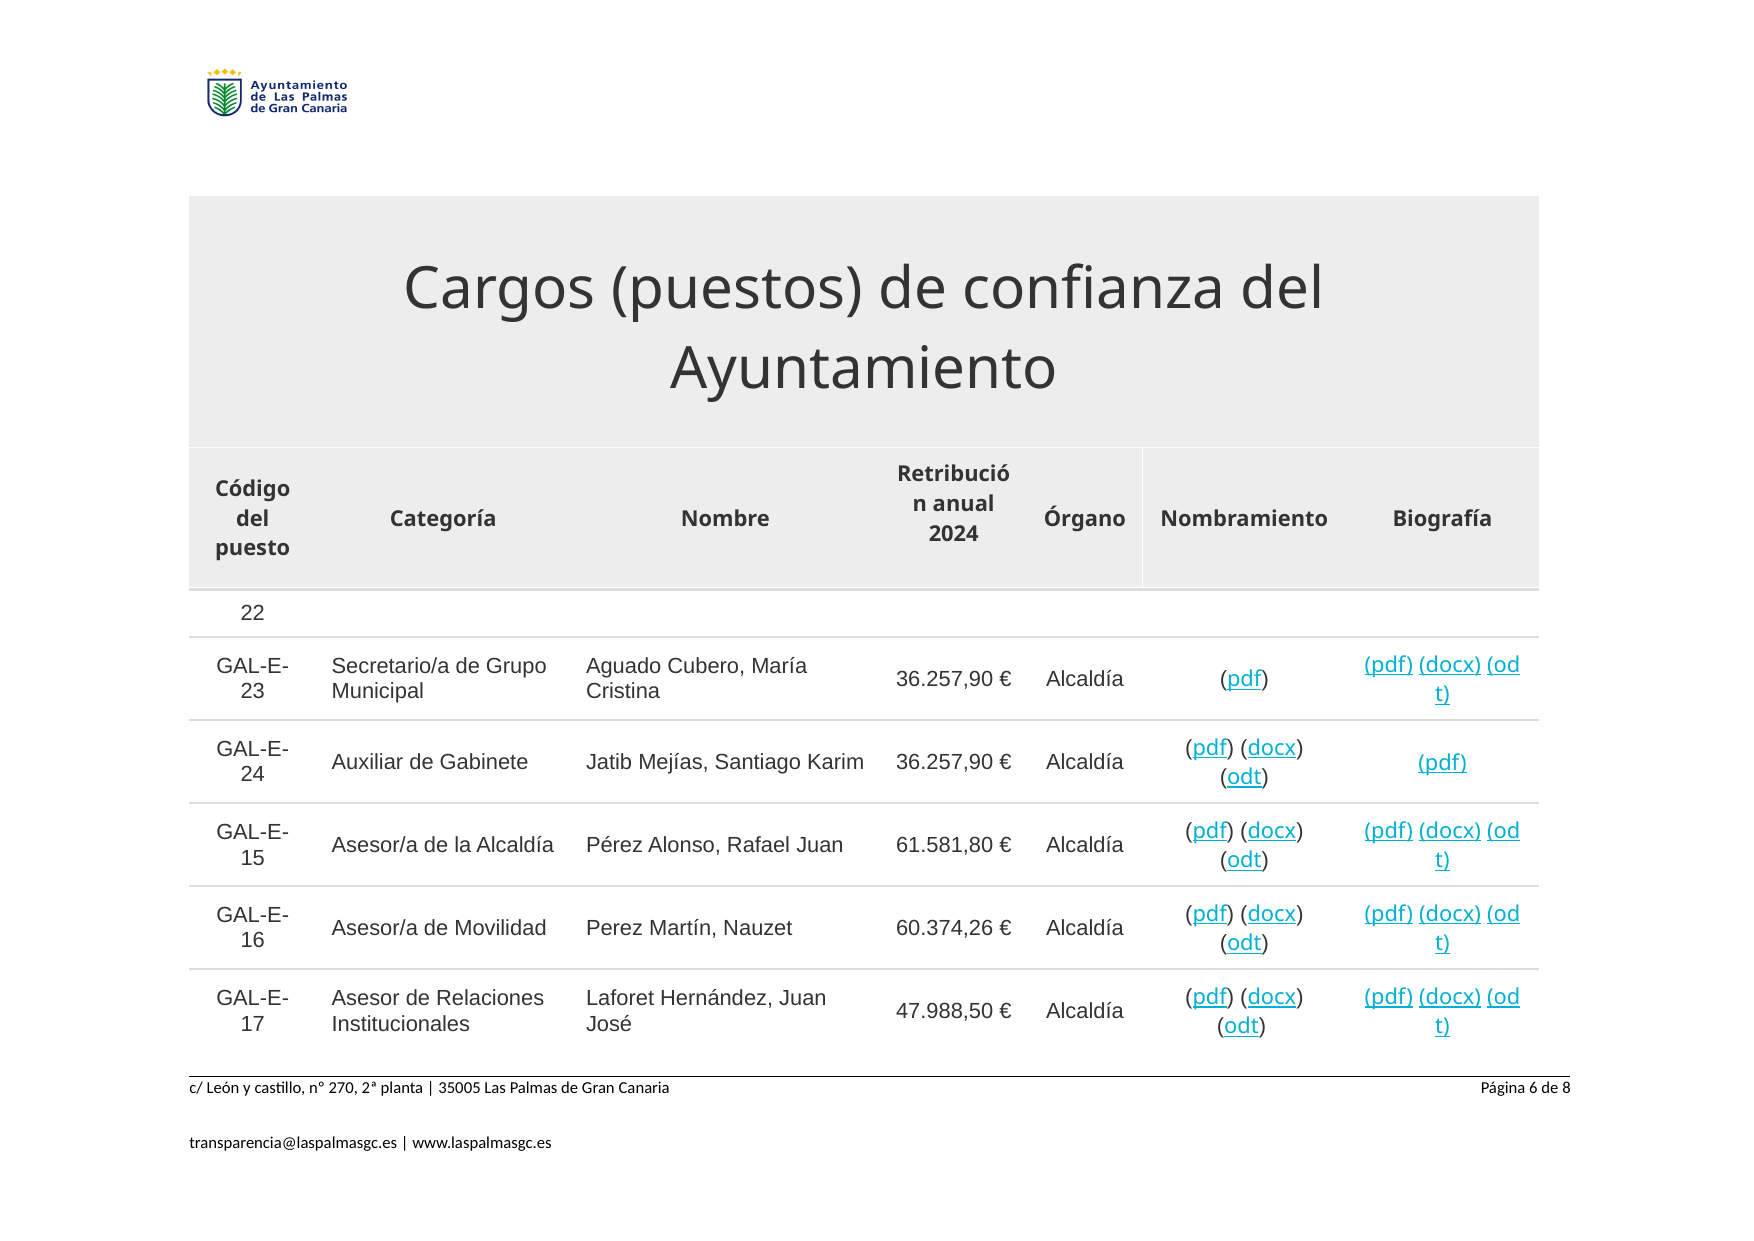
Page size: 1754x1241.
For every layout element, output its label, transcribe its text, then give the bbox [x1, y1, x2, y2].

table_cell 36.257,90 € [880, 721, 1027, 802]
table_cell (pdf) (docx) (odt) [1346, 804, 1539, 885]
table_cell [570, 591, 880, 636]
table_cell (pdf) [1143, 638, 1346, 719]
table_cell Nombre [570, 448, 880, 587]
table_cell Aguado Cubero, María Cristina [570, 638, 880, 719]
table_header Cargos (puestos) de confianza del Ayuntamiento [189, 196, 1539, 447]
table_cell (pdf) (docx) (odt) [1143, 887, 1346, 968]
table_cell 60.374,26 € [880, 887, 1027, 968]
table_cell (pdf) (docx) (odt) [1143, 721, 1346, 802]
table_cell [316, 591, 570, 636]
table_cell (pdf) (docx) (odt) [1143, 804, 1346, 885]
table_cell Alcaldía [1027, 887, 1142, 968]
table_cell Órgano [1027, 448, 1142, 587]
table_cell (pdf) [1346, 721, 1539, 802]
table_cell [1027, 591, 1142, 636]
table_cell (pdf) (docx) (odt) [1346, 970, 1539, 1035]
table_cell 36.257,90 € [880, 638, 1027, 719]
table_cell Asesor/a de la Alcaldía [316, 804, 570, 885]
table_cell [1143, 591, 1346, 636]
table_cell Nombramiento [1143, 448, 1346, 587]
table_cell GAL-E-24 [189, 721, 316, 802]
table_cell (pdf) (docx) (odt) [1143, 970, 1346, 1035]
table_cell GAL-E-23 [189, 638, 316, 719]
table_cell Laforet Hernández, Juan José [570, 970, 880, 1035]
table_cell Alcaldía [1027, 721, 1142, 802]
table_cell GAL-E-16 [189, 887, 316, 968]
table_cell Alcaldía [1027, 804, 1142, 885]
table_cell Biografía [1346, 448, 1539, 587]
table_cell GAL-E-17 [189, 970, 316, 1035]
table_cell Alcaldía [1027, 970, 1142, 1035]
table_cell Asesor de Relaciones Institucionales [316, 970, 570, 1035]
table_cell Secretario/a de Grupo Municipal [316, 638, 570, 719]
table_cell Asesor/a de Movilidad [316, 887, 570, 968]
table_cell GAL-E-15 [189, 804, 316, 885]
table_cell [880, 591, 1027, 636]
table_cell (pdf) (docx) (odt) [1346, 887, 1539, 968]
table_cell Perez Martín, Nauzet [570, 887, 880, 968]
table_cell (pdf) (docx) (odt) [1346, 638, 1539, 719]
table_cell 47.988,50 € [880, 970, 1027, 1035]
table_cell Alcaldía [1027, 638, 1142, 719]
table_cell 61.581,80 € [880, 804, 1027, 885]
table_cell Pérez Alonso, Rafael Juan [570, 804, 880, 885]
table_cell [1346, 591, 1539, 636]
table_cell Código del puesto [189, 448, 316, 587]
table_cell Auxiliar de Gabinete [316, 721, 570, 802]
table_cell 22 [189, 591, 316, 636]
table_cell Categoría [316, 448, 570, 587]
table_cell Jatib Mejías, Santiago Karim [570, 721, 880, 802]
table_cell Retribución anual 2024 [880, 448, 1027, 587]
